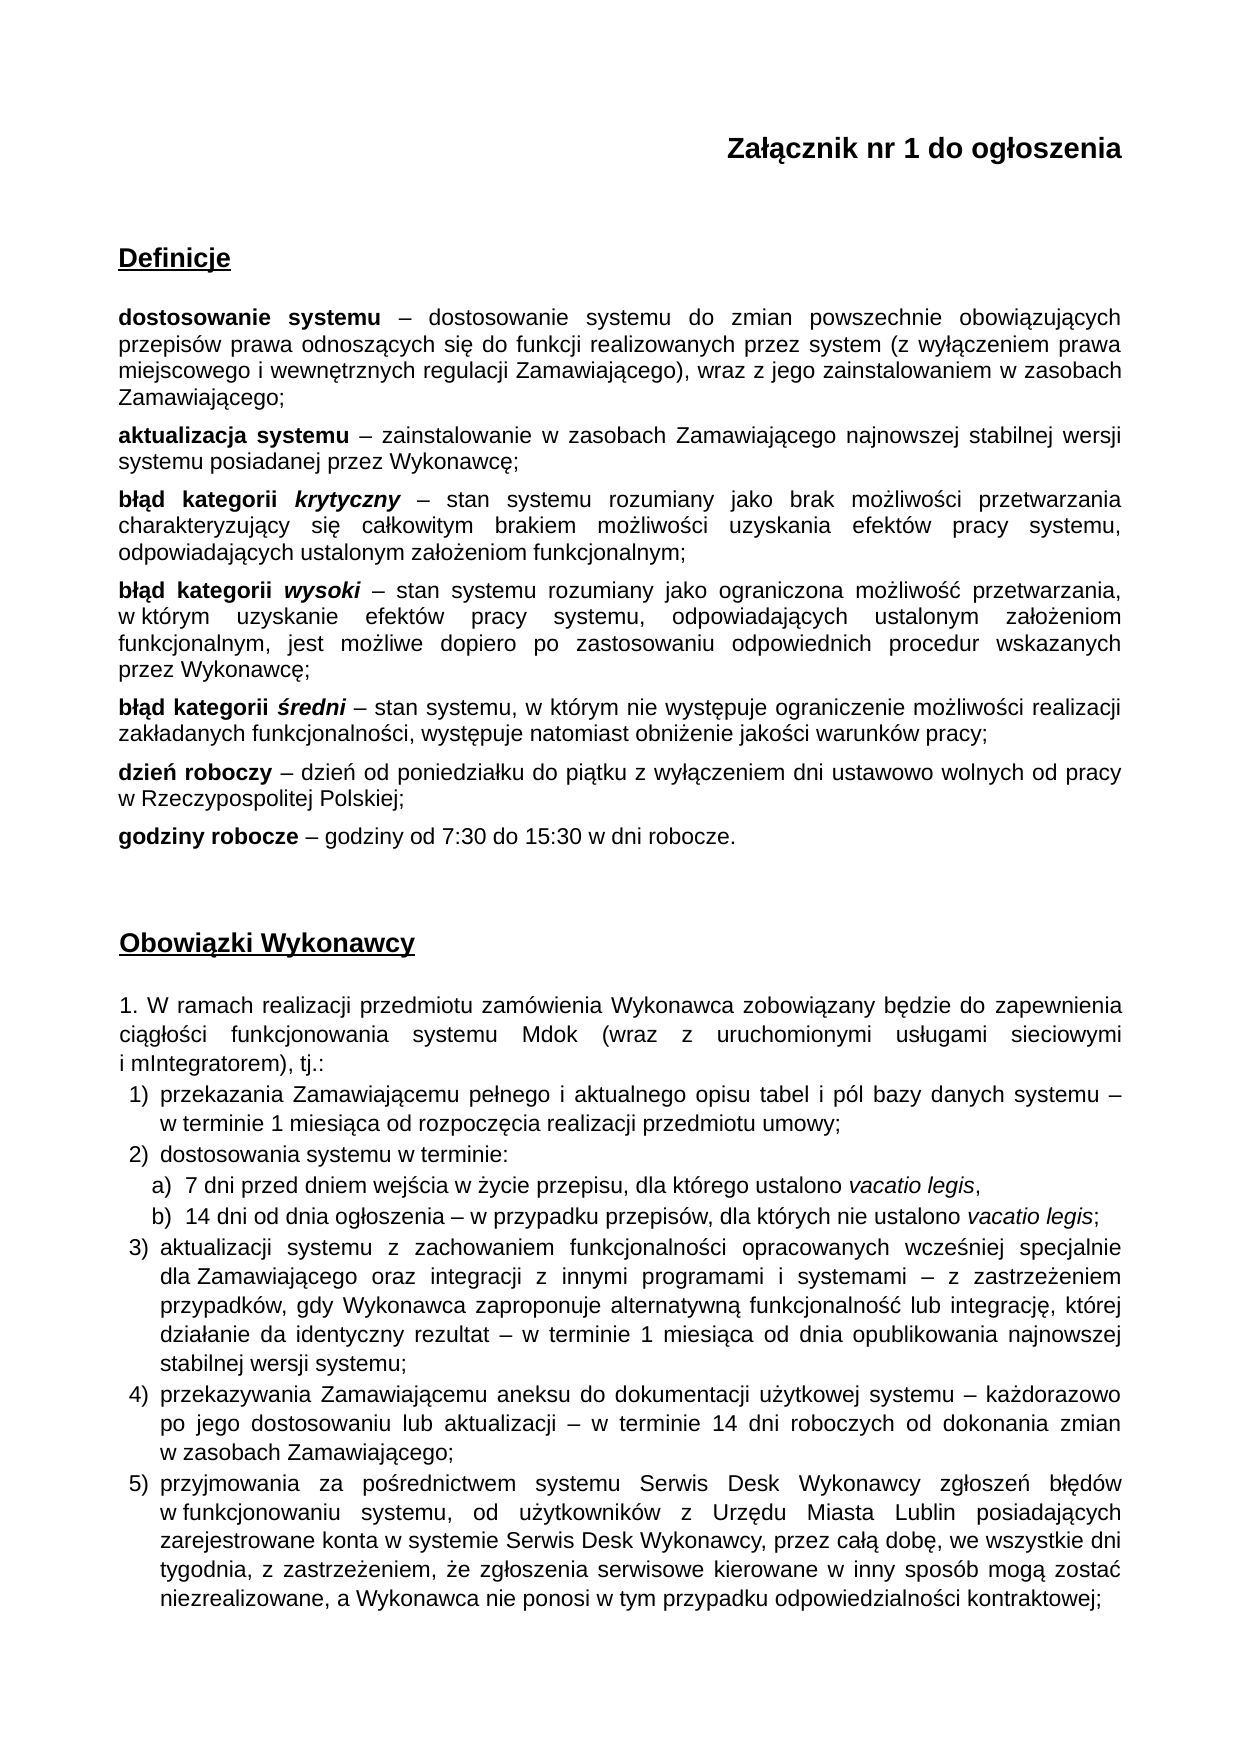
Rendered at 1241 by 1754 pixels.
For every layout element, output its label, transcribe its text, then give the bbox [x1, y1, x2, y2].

text błąd kategorii średni – stan systemu, w którym nie występuje ograniczenie możliwości realizacji zakładanych funkcjonalności, występuje natomiast obniżenie jakości warunków pracy; [118, 694, 1122, 747]
subtitle dostosowania systemu w terminie: [128, 1141, 1122, 1167]
subtitle przyjmowania za pośrednictwem systemu Serwis Desk Wykonawcy zgłoszeń błędów w funkcjonowaniu systemu, od użytkowników z Urzędu Miasta Lublin posiadających zarejestrowane konta w systemie Serwis Desk Wykonawcy, przez całą dobę, we wszystkie dni tygodnia, z zastrzeżeniem, że zgłoszenia serwisowe kierowane w inny sposób mogą zostać niezrealizowane, a Wykonawca nie ponosi w tym przypadku odpowiedzialności kontraktowej; [128, 1469, 1122, 1612]
subtitle przekazania Zamawiającemu pełnego i aktualnego opisu tabel i pól bazy danych systemu – w terminie 1 miesiąca od rozpoczęcia realizacji przedmiotu umowy; [128, 1081, 1122, 1136]
list Obowiązki Wykonawcy [118, 927, 1122, 958]
text Definicje [118, 242, 1122, 273]
text dostosowanie systemu – dostosowanie systemu do zmian powszechnie obowiązujących przepisów prawa odnoszących się do funkcji realizowanych przez system (z wyłączeniem prawa miejscowego i wewnętrznych regulacji Zamawiającego), wraz z jego zainstalowaniem w zasobach Zamawiającego; [118, 304, 1122, 410]
subtitle W ramach realizacji przedmiotu zamówienia Wykonawca zobowiązany będzie do zapewnienia ciągłości funkcjonowania systemu Mdok (wraz z uruchomionymi usługami sieciowymi i mIntegratorem), tj.: [118, 992, 1122, 1076]
subtitle 7 dni przed dniem wejścia w życie przepisu, dla którego ustalono vacatio legis, [151, 1172, 1122, 1198]
text dzień roboczy – dzień od poniedziałku do piątku z wyłączeniem dni ustawowo wolnych od pracy w Rzeczypospolitej Polskiej; [118, 758, 1122, 811]
text Załącznik nr 1 do ogłoszenia [118, 131, 1122, 164]
text godziny robocze – godziny od 7:30 do 15:30 w dni robocze. [118, 823, 1122, 849]
text aktualizacja systemu – zainstalowanie w zasobach Zamawiającego najnowszej stabilnej wersji systemu posiadanej przez Wykonawcę; [118, 422, 1122, 474]
subtitle aktualizacji systemu z zachowaniem funkcjonalności opracowanych wcześniej specjalnie dla Zamawiającego oraz integracji z innymi programami i systemami – z zastrzeżeniem przypadków, gdy Wykonawca zaproponuje alternatywną funkcjonalność lub integrację, której działanie da identyczny rezultat – w terminie 1 miesiąca od dnia opublikowania najnowszej stabilnej wersji systemu; [128, 1234, 1122, 1376]
subtitle przekazywania Zamawiającemu aneksu do dokumentacji użytkowej systemu – każdorazowo po jego dostosowaniu lub aktualizacji – w terminie 14 dni roboczych od dokonania zmian w zasobach Zamawiającego; [128, 1381, 1122, 1465]
text błąd kategorii krytyczny – stan systemu rozumiany jako brak możliwości przetwarzania charakteryzujący się całkowitym brakiem możliwości uzyskania efektów pracy systemu, odpowiadających ustalonym założeniom funkcjonalnym; [118, 486, 1122, 565]
subtitle 14 dni od dnia ogłoszenia – w przypadku przepisów, dla których nie ustalono vacatio legis; [151, 1203, 1122, 1229]
text błąd kategorii wysoki – stan systemu rozumiany jako ograniczona możliwość przetwarzania, w którym uzyskanie efektów pracy systemu, odpowiadających ustalonym założeniom funkcjonalnym, jest możliwe dopiero po zastosowaniu odpowiednich procedur wskazanych przez Wykonawcę; [118, 577, 1122, 682]
